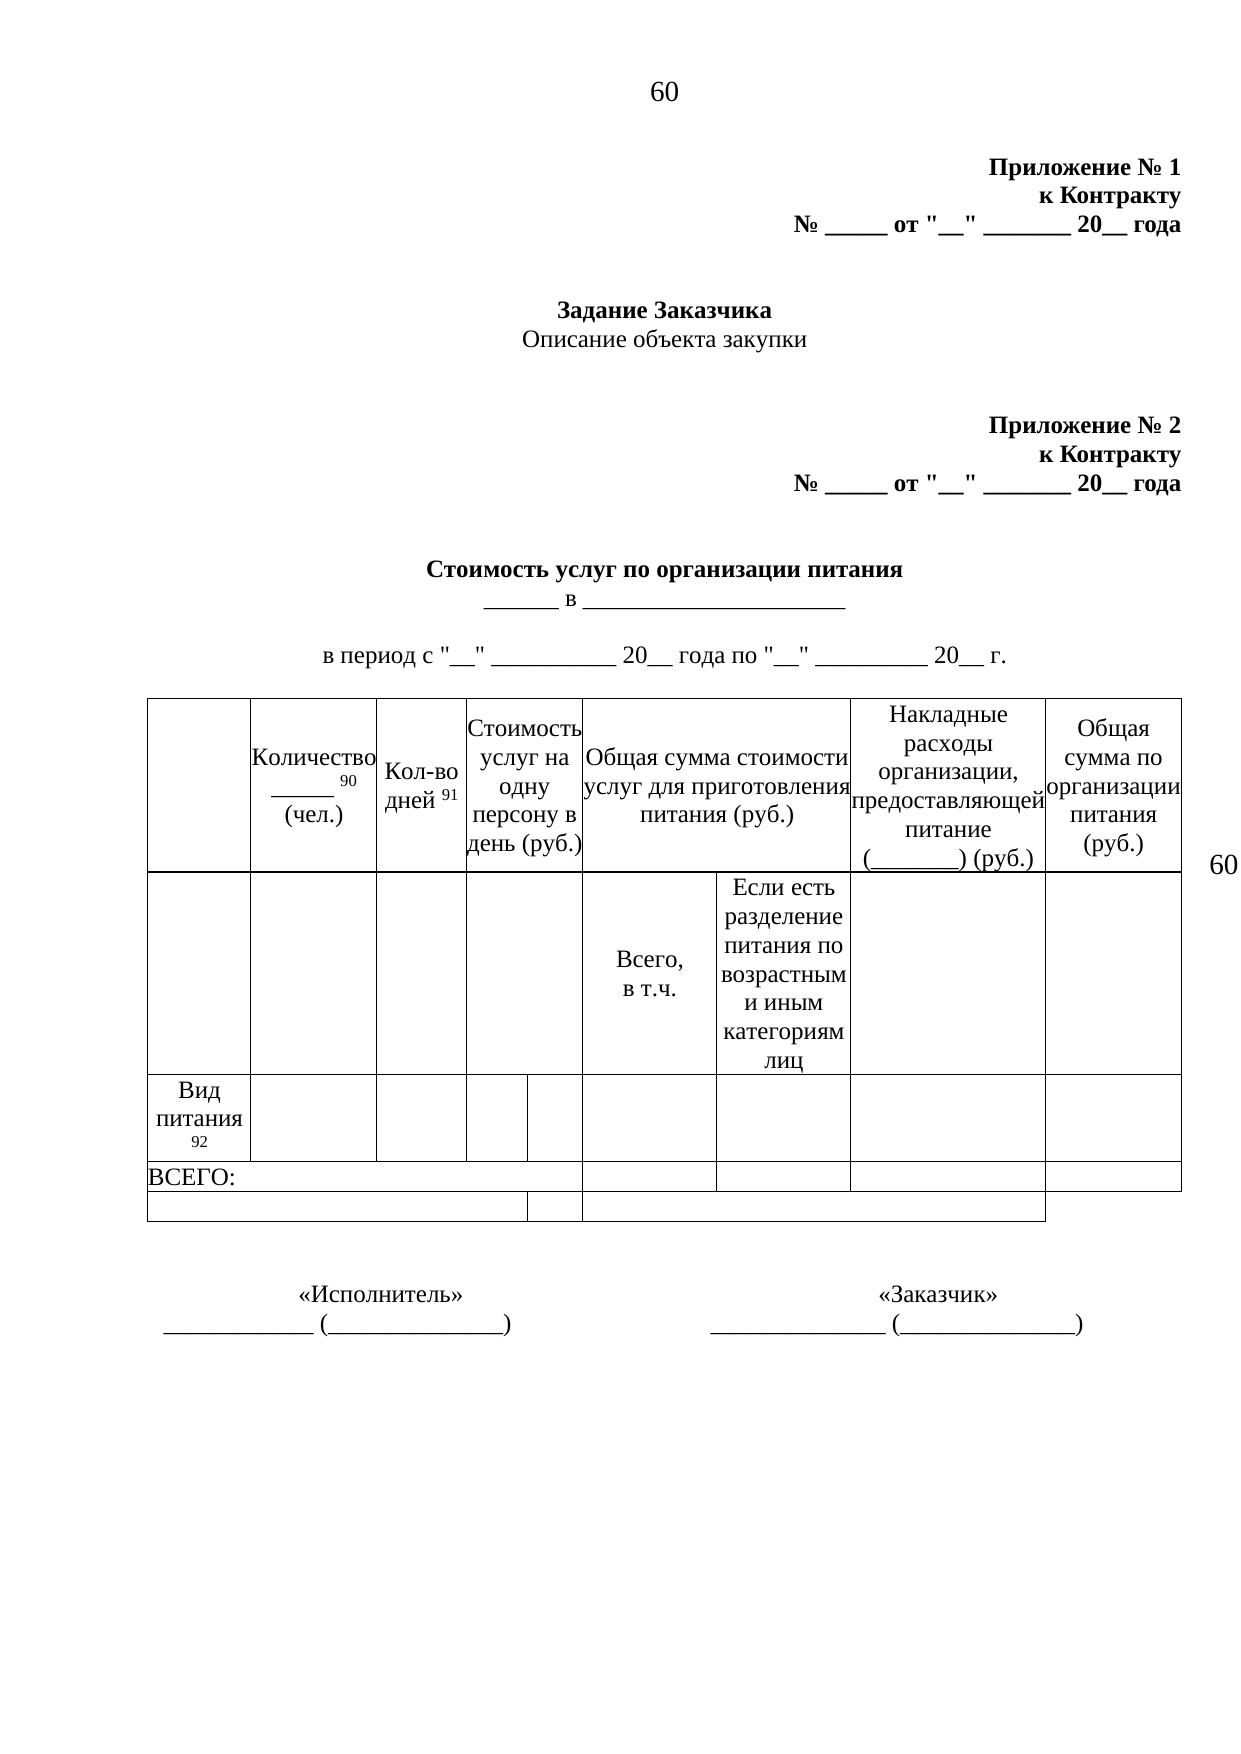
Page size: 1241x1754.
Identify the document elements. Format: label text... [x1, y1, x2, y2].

text Описание объекта закупки [148, 324, 1181, 353]
table_cell [528, 1192, 582, 1221]
table_cell [583, 1075, 716, 1161]
table_cell ВСЕГО: [148, 1162, 582, 1191]
table_header Общая сумма стоимости услуг для приготовления питания (руб.) [583, 699, 850, 871]
table_header [148, 699, 250, 871]
table_cell [851, 873, 1045, 1074]
table_header Общая сумма по организации питания (руб.) [1046, 699, 1181, 871]
table_cell [467, 873, 582, 1074]
table_cell [148, 1192, 527, 1221]
table_cell [614, 1308, 695, 1337]
table_cell [851, 1162, 1045, 1191]
table_cell [717, 1162, 850, 1191]
subtitle Приложение № 1 к Контракту № _____ от "__" _______ 20__ года [148, 152, 1181, 238]
table_cell ______________ (______________) [695, 1308, 1181, 1337]
table_cell [377, 1075, 466, 1161]
table_cell [717, 1075, 850, 1161]
table_cell [467, 1075, 527, 1161]
table_cell Всего, в т.ч. [583, 873, 716, 1074]
table_header Количество _____ 90 (чел.) [251, 699, 376, 871]
table_cell [1046, 873, 1181, 1074]
text Стоимость услуг по организации питания ______ в _____________________ в период с "__" __________ 20__ года по "__" _________ 20__ г. [148, 497, 1181, 669]
table_cell [1046, 1162, 1181, 1191]
table_cell [583, 1162, 716, 1191]
table_header «Исполнитель» [148, 1279, 614, 1308]
table_cell [148, 873, 250, 1074]
table_header Стоимость услуг на одну персону в день (руб.) [467, 699, 582, 871]
table_cell [251, 1075, 376, 1161]
table_cell Вид питания 92 [148, 1075, 250, 1161]
table_header Кол-во дней 91 [377, 699, 466, 871]
table_cell [1046, 1075, 1181, 1161]
subtitle Приложение № 2 к Контракту № _____ от "__" _______ 20__ года [148, 410, 1181, 497]
table_cell Если есть разделение питания по возрастным и иным категориям лиц [717, 873, 850, 1074]
text Задание Заказчика [148, 238, 1181, 324]
table_header «Заказчик» [695, 1279, 1181, 1308]
table_header Накладные расходы организации, предоставляющей питание (_______) (руб.) [851, 699, 1045, 871]
table_cell [377, 873, 466, 1074]
table_cell [851, 1075, 1045, 1161]
table_header [614, 1279, 695, 1308]
table_cell [528, 1075, 582, 1161]
table_cell [583, 1192, 1045, 1221]
table_cell [251, 873, 376, 1074]
table_cell ____________ (______________) [148, 1308, 614, 1337]
table_cell [1046, 1192, 1181, 1221]
